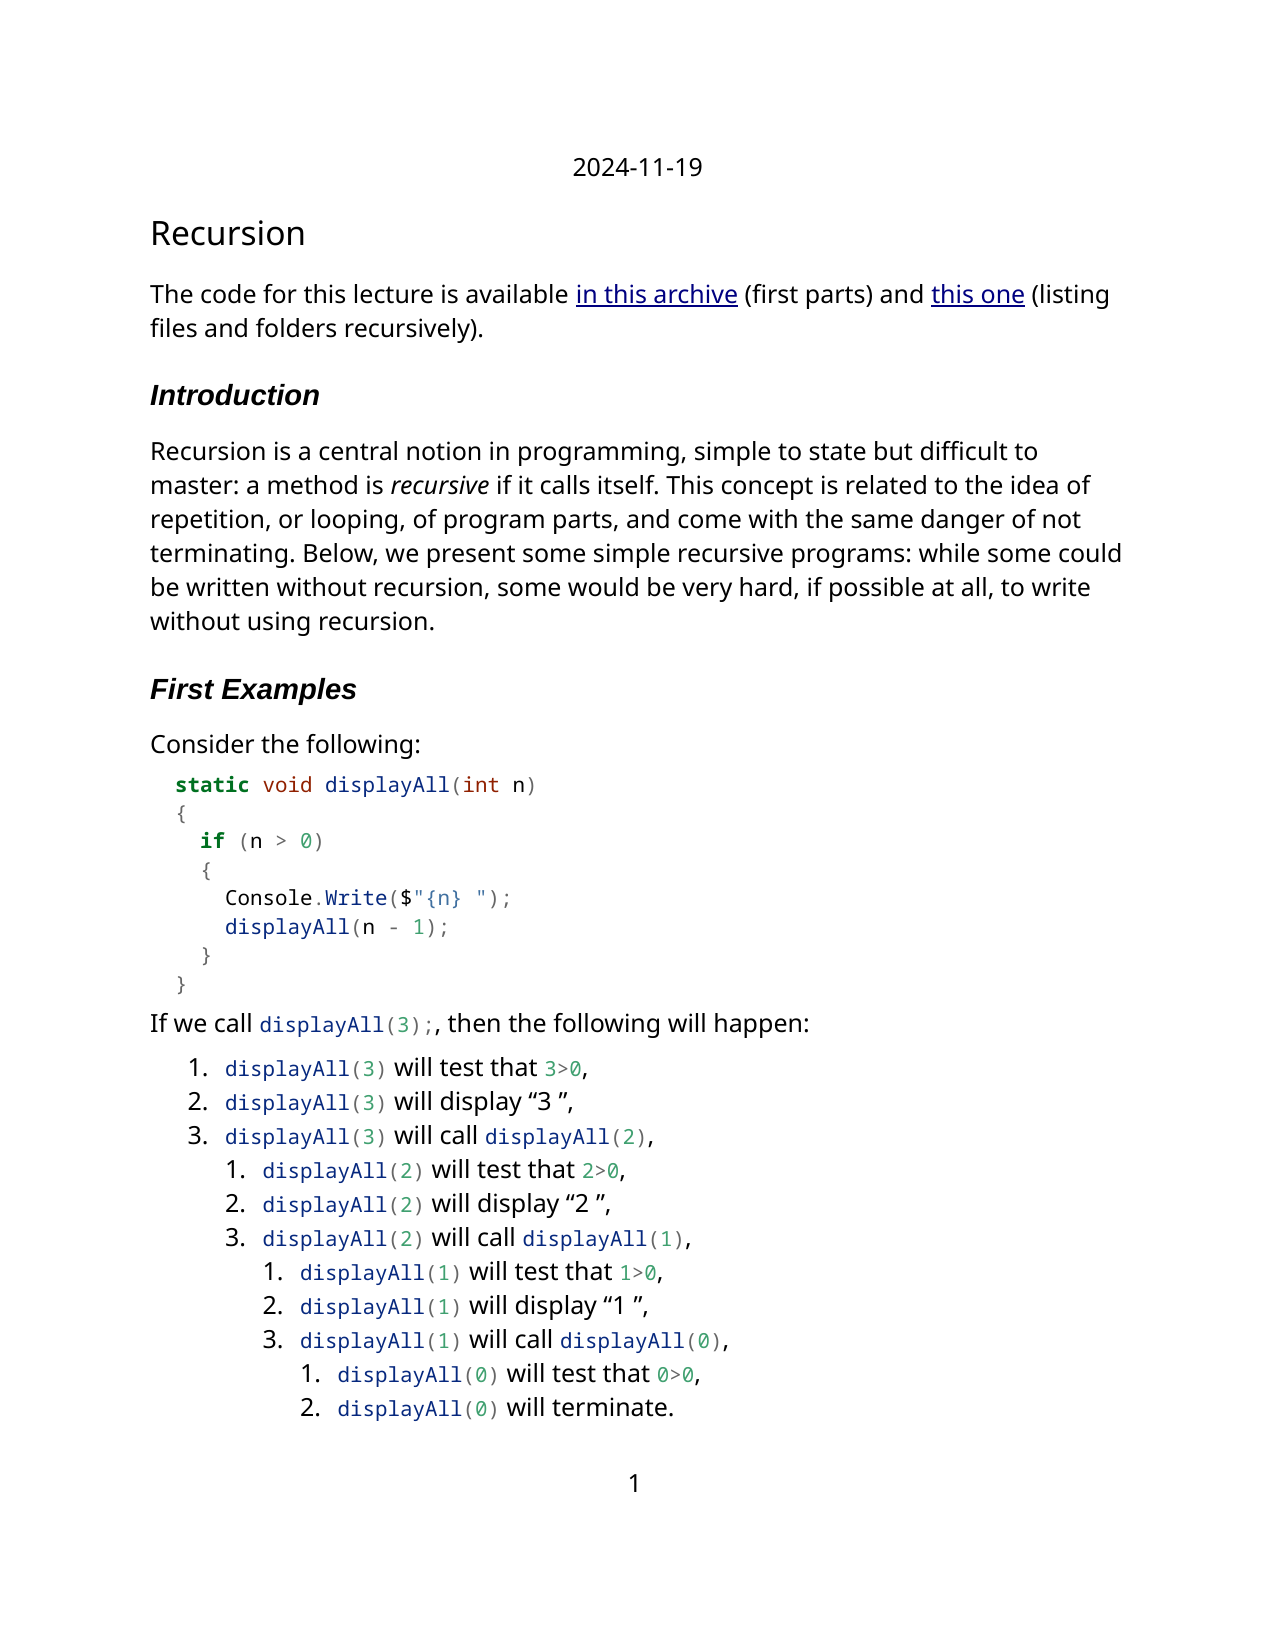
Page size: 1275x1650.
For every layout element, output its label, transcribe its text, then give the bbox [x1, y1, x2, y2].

subtitle First Examples [150, 672, 1125, 705]
list displayAll(1) will test that 1>0, [262, 1253, 1125, 1288]
list displayAll(1) will call displayAll(0), [262, 1322, 1125, 1356]
list displayAll(2) will call displayAll(1), [225, 1219, 1125, 1253]
text static void displayAll(int n) [150, 770, 1125, 798]
text } [150, 969, 1125, 997]
text { [150, 855, 1125, 883]
list displayAll(0) will test that 0>0, [300, 1356, 1125, 1390]
text Console.Write($"{n} "); [150, 883, 1125, 912]
text The code for this lecture is available in this archive (first parts) and this one (listing files and folders recursively). [150, 276, 1125, 344]
text displayAll(n - 1); [150, 912, 1125, 940]
list displayAll(3) will test that 3>0, [187, 1049, 1125, 1083]
list displayAll(1) will display “1 ”, [262, 1288, 1125, 1322]
list displayAll(0) will terminate. [300, 1390, 1125, 1424]
text 2024-11-19 [150, 150, 1125, 184]
subtitle Recursion [150, 209, 1125, 255]
list displayAll(3) will display “3 ”, [187, 1083, 1125, 1117]
text } [150, 940, 1125, 969]
list displayAll(2) will display “2 ”, [225, 1185, 1125, 1219]
list displayAll(2) will test that 2>0, [225, 1151, 1125, 1185]
text if (n > 0) [150, 827, 1125, 855]
list displayAll(3) will call displayAll(2), [187, 1117, 1125, 1151]
text Recursion is a central notion in programming, simple to state but difficult to master: a method is recursive if it calls itself. This concept is related to the idea of repetition, or looping, of program parts, and come with the same danger of not terminating. Below, we present some simple recursive programs: while some could be written without recursion, some would be very hard, if possible at all, to write without using recursion. [150, 433, 1125, 638]
text Consider the following: [150, 727, 1125, 761]
subtitle Introduction [150, 378, 1125, 412]
text If we call displayAll(3);, then the following will happen: [150, 1006, 1125, 1040]
text { [150, 798, 1125, 827]
